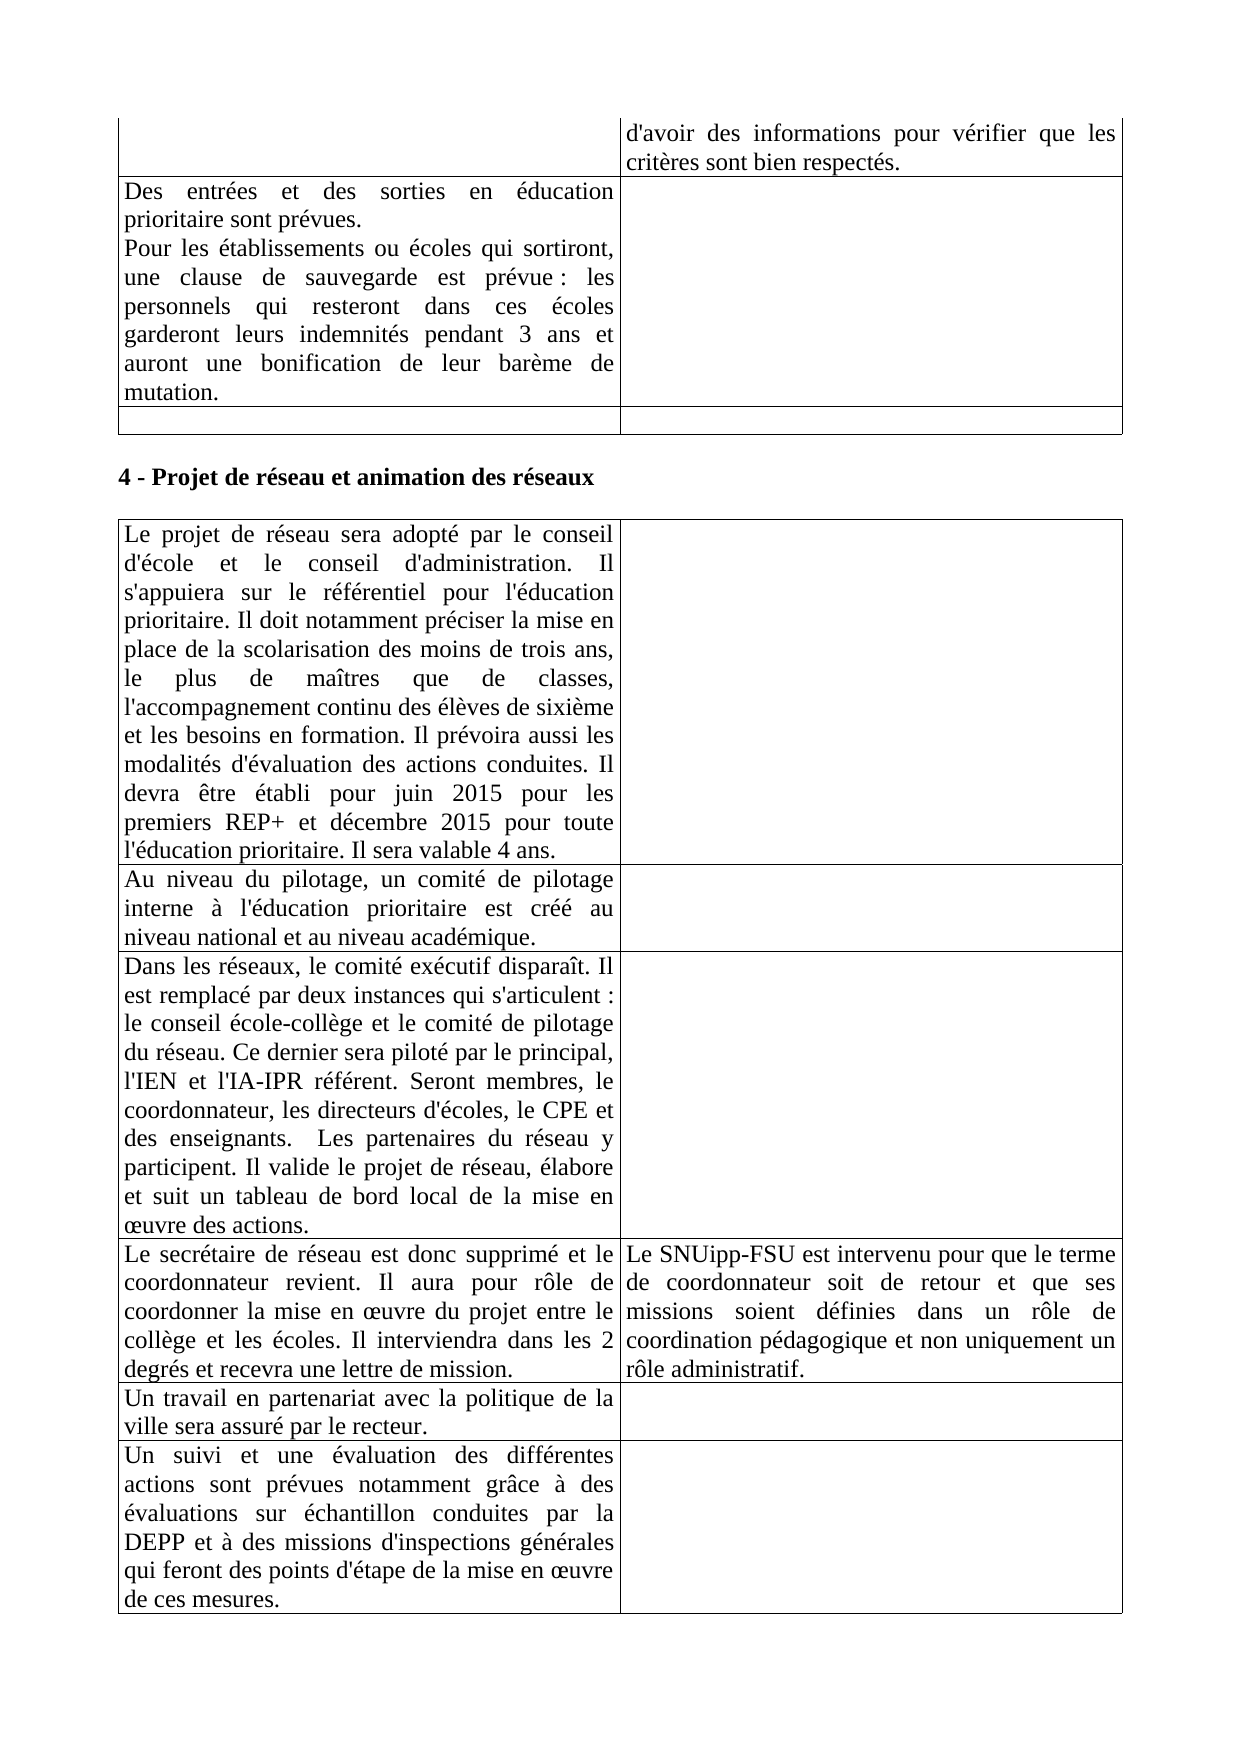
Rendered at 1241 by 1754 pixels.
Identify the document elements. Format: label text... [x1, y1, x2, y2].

table_cell [621, 1441, 1122, 1613]
table_cell Un travail en partenariat avec la politique de la ville sera assuré par le recteur. [119, 1383, 620, 1440]
table_cell Le secrétaire de réseau est donc supprimé et le coordonnateur revient. Il aura pour rôle de coordonner la mise en œuvre du projet entre le collège et les écoles. Il interviendra dans les 2 degrés et recevra une lettre de mission. [119, 1239, 620, 1382]
table_header Le projet de réseau sera adopté par le conseil d'école et le conseil d'administration. Il s'appuiera sur le référentiel pour l'éducation prioritaire. Il doit notamment préciser la mise en place de la scolarisation des moins de trois ans, le plus de maîtres que de classes, l'accompagnement continu des élèves de sixième et les besoins en formation. Il prévoira aussi les modalités d'évaluation des actions conduites. Il devra être établi pour juin 2015 pour les premiers REP+ et décembre 2015 pour toute l'éducation prioritaire. Il sera valable 4 ans. [119, 520, 620, 864]
table_cell [621, 1383, 1122, 1440]
table_cell Dans les réseaux, le comité exécutif disparaît. Il est remplacé par deux instances qui s'articulent : le conseil école-collège et le comité de pilotage du réseau. Ce dernier sera piloté par le principal, l'IEN et l'IA-IPR référent. Seront membres, le coordonnateur, les directeurs d'écoles, le CPE et des enseignants. Les partenaires du réseau y participent. Il valide le projet de réseau, élabore et suit un tableau de bord local de la mise en œuvre des actions. [119, 952, 620, 1238]
table_cell Le SNUipp-FSU est intervenu pour que le terme de coordonnateur soit de retour et que ses missions soient définies dans un rôle de coordination pédagogique et non uniquement un rôle administratif. [621, 1239, 1122, 1382]
table_header [621, 520, 1122, 864]
table_cell [621, 177, 1122, 406]
text 4 - Projet de réseau et animation des réseaux [118, 462, 1122, 491]
table_cell Un suivi et une évaluation des différentes actions sont prévues notamment grâce à des évaluations sur échantillon conduites par la DEPP et à des missions d'inspections générales qui feront des points d'étape de la mise en œuvre de ces mesures. [119, 1441, 620, 1613]
table_cell [119, 118, 620, 176]
table_cell [119, 407, 620, 434]
table_cell d'avoir des informations pour vérifier que les critères sont bien respectés. [621, 118, 1122, 176]
table_cell Au niveau du pilotage, un comité de pilotage interne à l'éducation prioritaire est créé au niveau national et au niveau académique. [119, 865, 620, 951]
table_cell Des entrées et des sorties en éducation prioritaire sont prévues. Pour les établissements ou écoles qui sortiront, une clause de sauvegarde est prévue : les personnels qui resteront dans ces écoles garderont leurs indemnités pendant 3 ans et auront une bonification de leur barème de mutation. [119, 177, 620, 406]
table_cell [621, 865, 1122, 951]
table_cell [621, 407, 1122, 434]
table_cell [621, 952, 1122, 1238]
